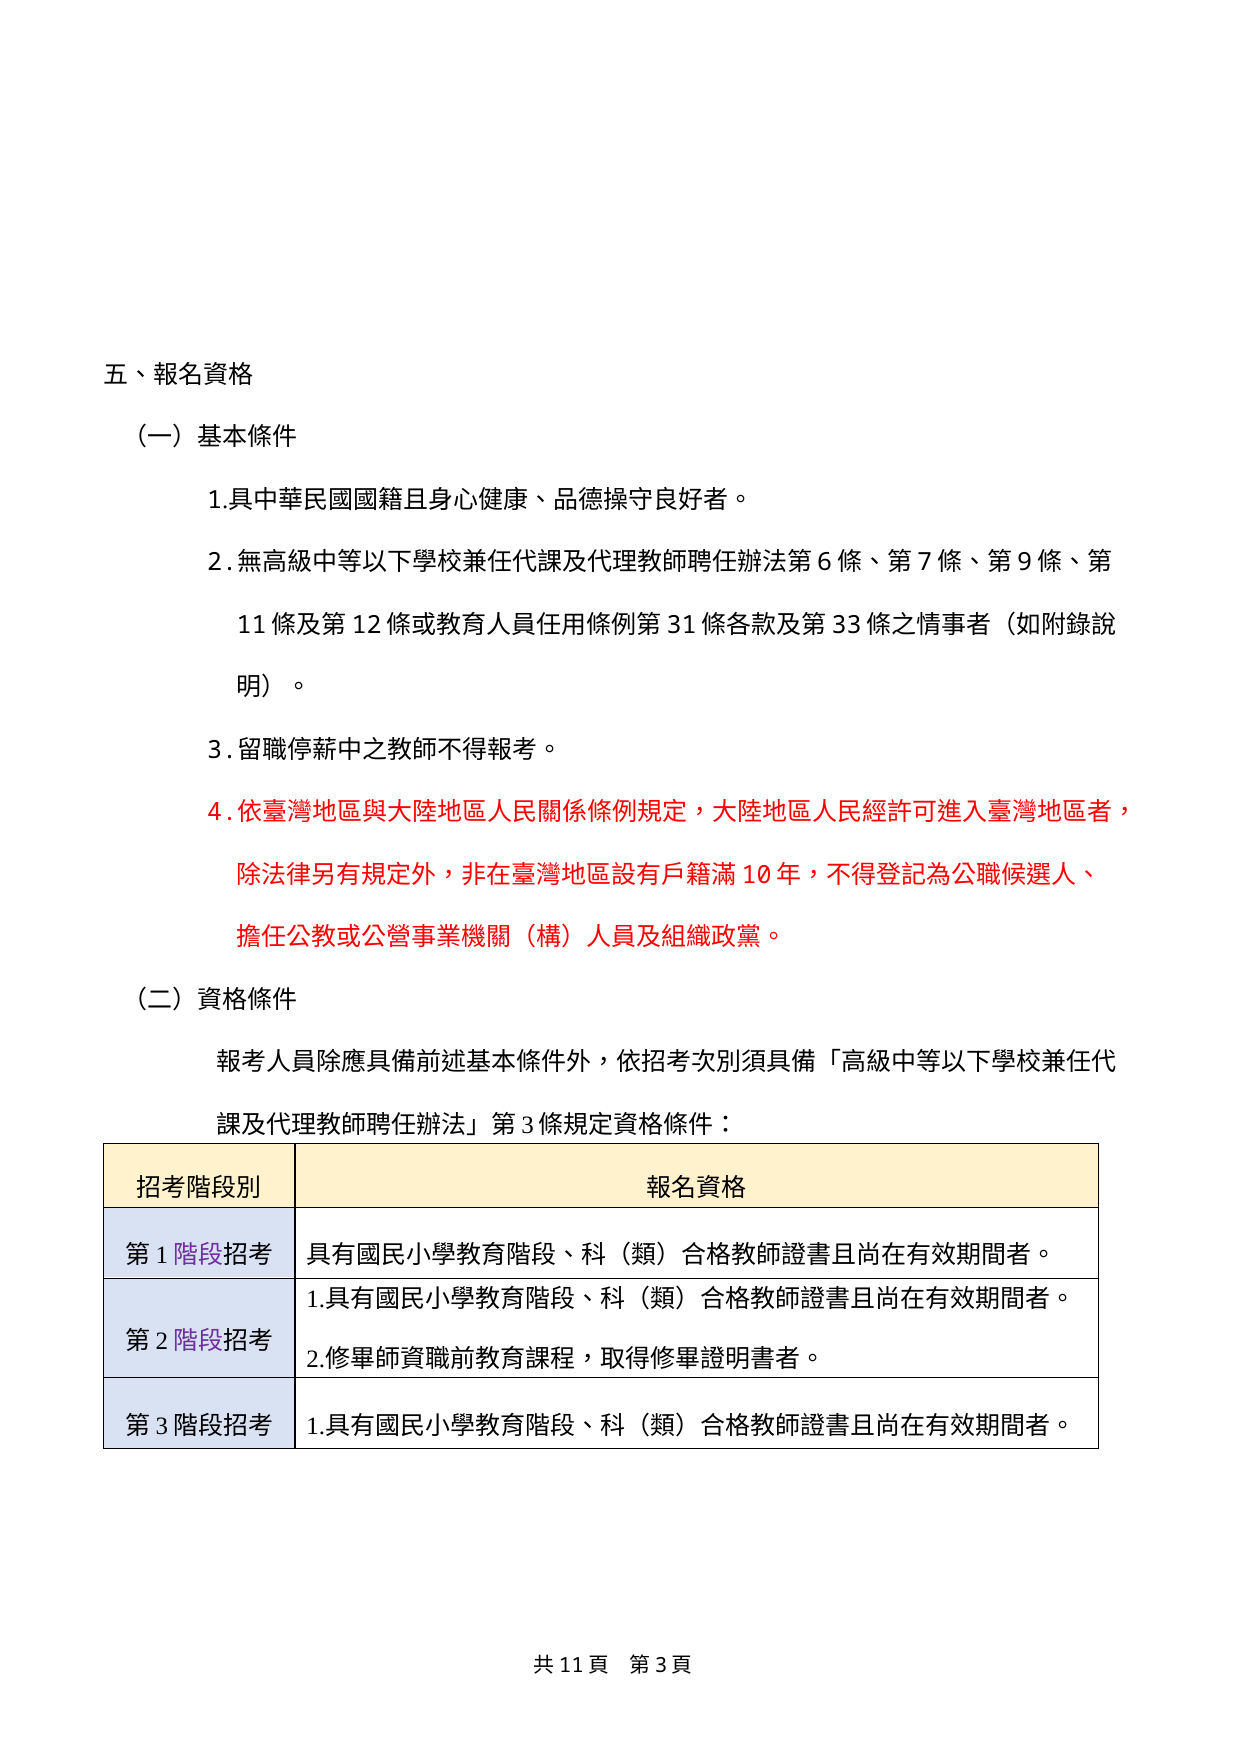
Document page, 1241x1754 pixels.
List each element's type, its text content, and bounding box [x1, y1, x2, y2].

table_cell 具有國民小學教育階段、科（類）合格教師證書且尚在有效期間者。 [296, 1208, 1098, 1277]
text 五、報名資格 [103, 331, 1122, 393]
text 報考人員除應具備前述基本條件外，依招考次別須具備「高級中等以下學校兼任代課及代理教師聘任辦法」第3條規定資格條件： [216, 1018, 1122, 1143]
table_cell 第3階段招考 [104, 1378, 294, 1448]
text 3.留職停薪中之教師不得報考。 [207, 706, 1122, 768]
table_cell 第1階段招考 [104, 1208, 294, 1277]
table_cell 1.具有國民小學教育階段、科（類）合格教師證書且尚在有效期間者。 2.修畢師資職前教育課程，取得修畢證明書者。 [296, 1279, 1098, 1377]
table_cell 第2階段招考 [104, 1279, 294, 1377]
table_header 招考階段別 [104, 1144, 294, 1207]
text （一）基本條件 [103, 393, 1122, 456]
text （二）資格條件 [103, 956, 1122, 1018]
text 4.依臺灣地區與大陸地區人民關係條例規定，大陸地區人民經許可進入臺灣地區者，除法律另有規定外，非在臺灣地區設有戶籍滿10年，不得登記為公職候選人、擔任公教或公營事業機關（構）人員及組織政黨。 [207, 768, 1122, 956]
table_header 報名資格 [296, 1144, 1098, 1207]
table_cell 1.具有國民小學教育階段、科（類）合格教師證書且尚在有效期間者。 [296, 1378, 1098, 1448]
text 2.無高級中等以下學校兼任代課及代理教師聘任辦法第6條、第7條、第9條、第11條及第12條或教育人員任用條例第31條各款及第33條之情事者（如附錄說明）。 [207, 518, 1122, 706]
text 1.具中華民國國籍且身心健康、品德操守良好者。 [207, 456, 1122, 518]
